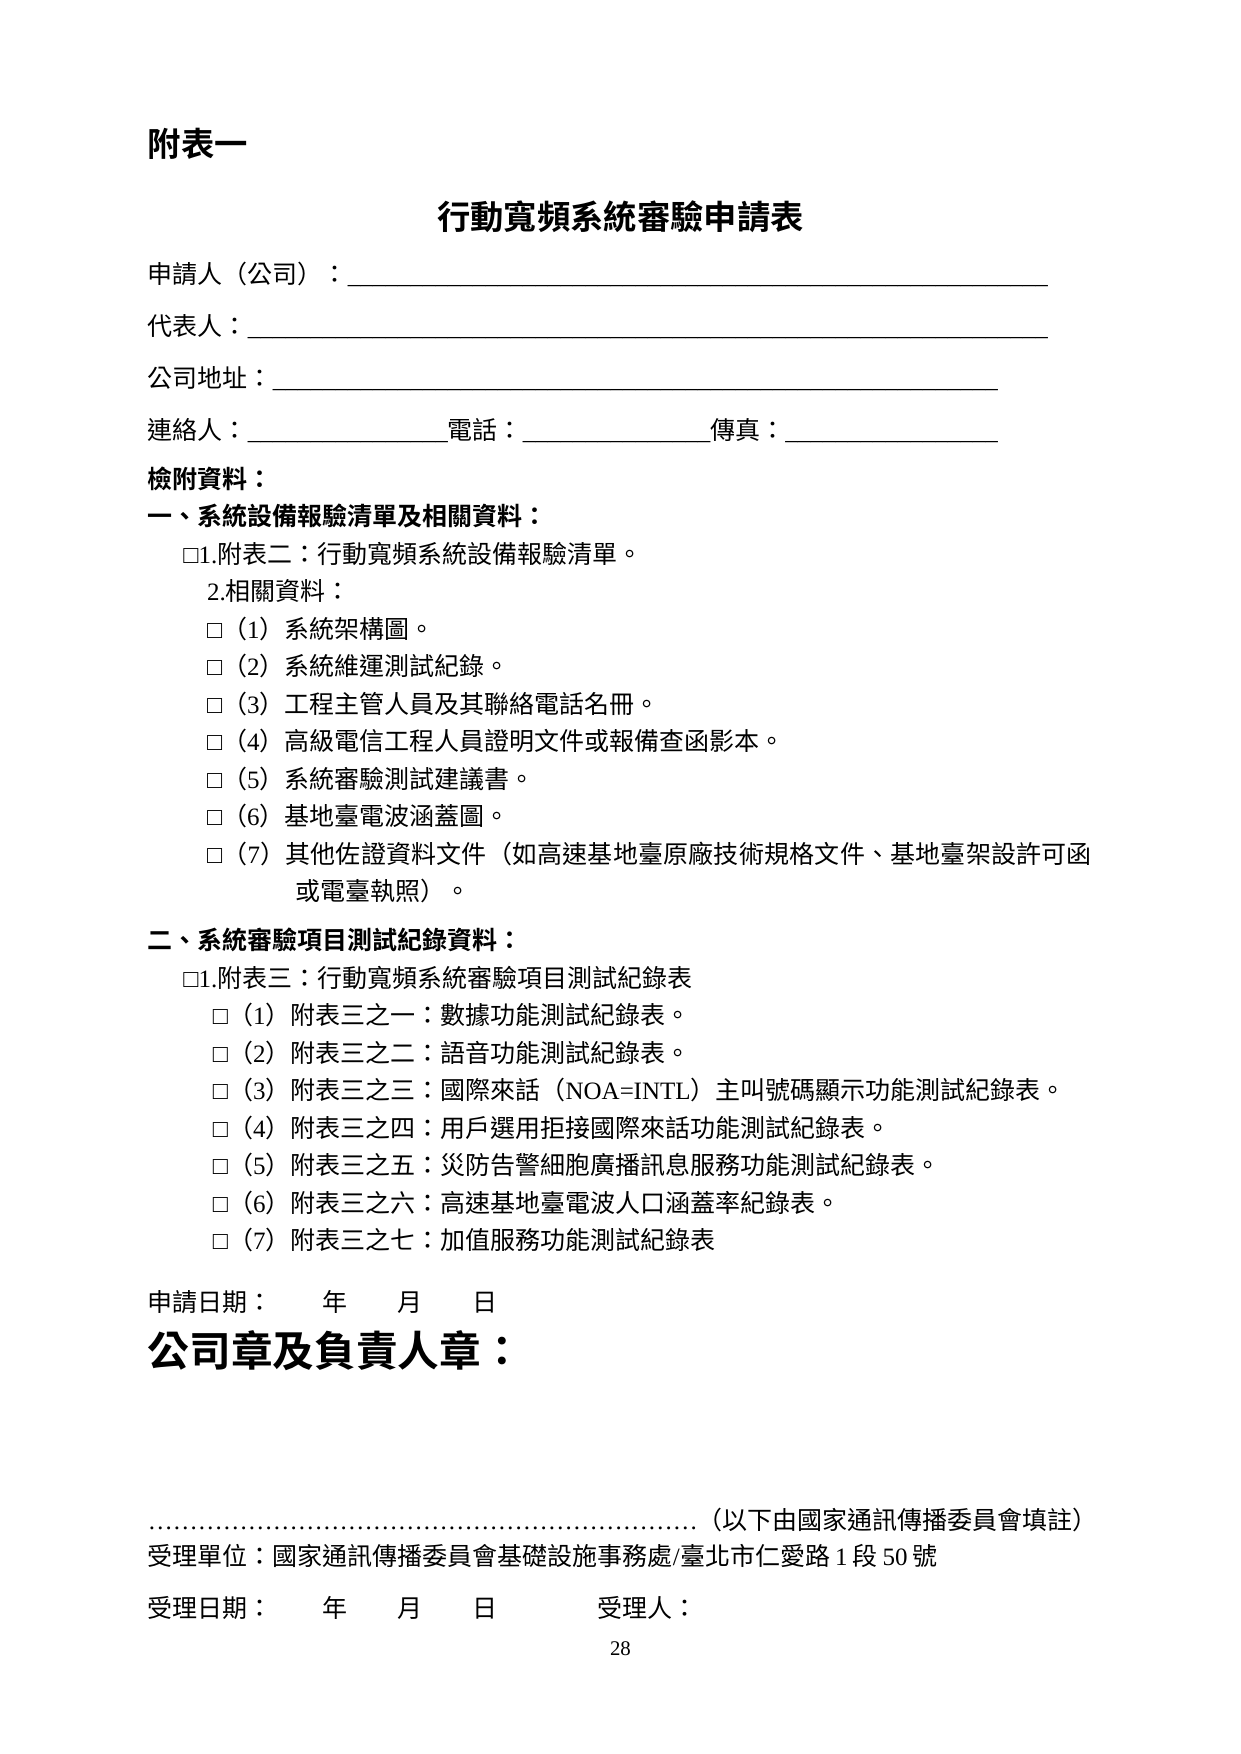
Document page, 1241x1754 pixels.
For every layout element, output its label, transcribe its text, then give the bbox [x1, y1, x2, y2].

text 連絡人：________________電話：_______________傳真：_________________ [148, 395, 1092, 447]
text 一、系統設備報驗清單及相關資料： [148, 496, 1092, 533]
text 受理單位：國家通訊傳播委員會基礎設施事務處/臺北市仁愛路1段50號 [148, 1537, 1092, 1573]
text □（3）工程主管人員及其聯絡電話名冊。 [148, 683, 1092, 721]
text □（6）基地臺電波涵蓋圖。 [148, 796, 1092, 833]
text □（5）系統審驗測試建議書。 [148, 758, 1092, 796]
text □（5）附表三之五：災防告警細胞廣播訊息服務功能測試紀錄表。 [148, 1144, 1092, 1182]
text 二、系統審驗項目測試紀錄資料： [148, 921, 1092, 957]
text 受理日期： 年 月 日 受理人： [148, 1573, 1092, 1625]
text 檢附資料： [148, 459, 1092, 496]
text □1.附表三：行動寬頻系統審驗項目測試紀錄表 [148, 957, 1092, 994]
text □（1）系統架構圖。 [148, 608, 1092, 646]
text 附表一 [148, 118, 1092, 166]
text □1.附表二：行動寬頻系統設備報驗清單。 [148, 533, 1092, 571]
text 申請日期： 年 月 日 [148, 1282, 1121, 1318]
text □（6）附表三之六：高速基地臺電波人口涵蓋率紀錄表。 [148, 1182, 1092, 1219]
text □（7）附表三之七：加值服務功能測試紀錄表 [148, 1219, 1092, 1257]
text 公司地址：__________________________________________________________ [148, 343, 1092, 395]
text □（2）系統維運測試紀錄。 [148, 646, 1092, 683]
text 代表人：________________________________________________________________ [148, 291, 1092, 343]
text □（3）附表三之三：國際來話（NOA=INTL）主叫號碼顯示功能測試紀錄表。 [148, 1069, 1092, 1107]
text □（7）其他佐證資料文件（如高速基地臺原廠技術規格文件、基地臺架設許可函或電臺執照）。 [207, 833, 1092, 908]
text 申請人（公司）：________________________________________________________ [148, 239, 1092, 291]
text □（1）附表三之一：數據功能測試紀錄表。 [148, 994, 1092, 1032]
text □（2）附表三之二：語音功能測試紀錄表。 [148, 1032, 1092, 1069]
text 2.相關資料： [207, 571, 1092, 608]
text 公司章及負責人章： [148, 1318, 1092, 1378]
text …………………………………………………………（以下由國家通訊傳播委員會填註） [148, 1464, 1121, 1537]
text □（4）附表三之四：用戶選用拒接國際來話功能測試紀錄表。 [148, 1107, 1092, 1144]
text 行動寬頻系統審驗申請表 [148, 190, 1092, 239]
text □（4）高級電信工程人員證明文件或報備查函影本。 [148, 721, 1092, 758]
